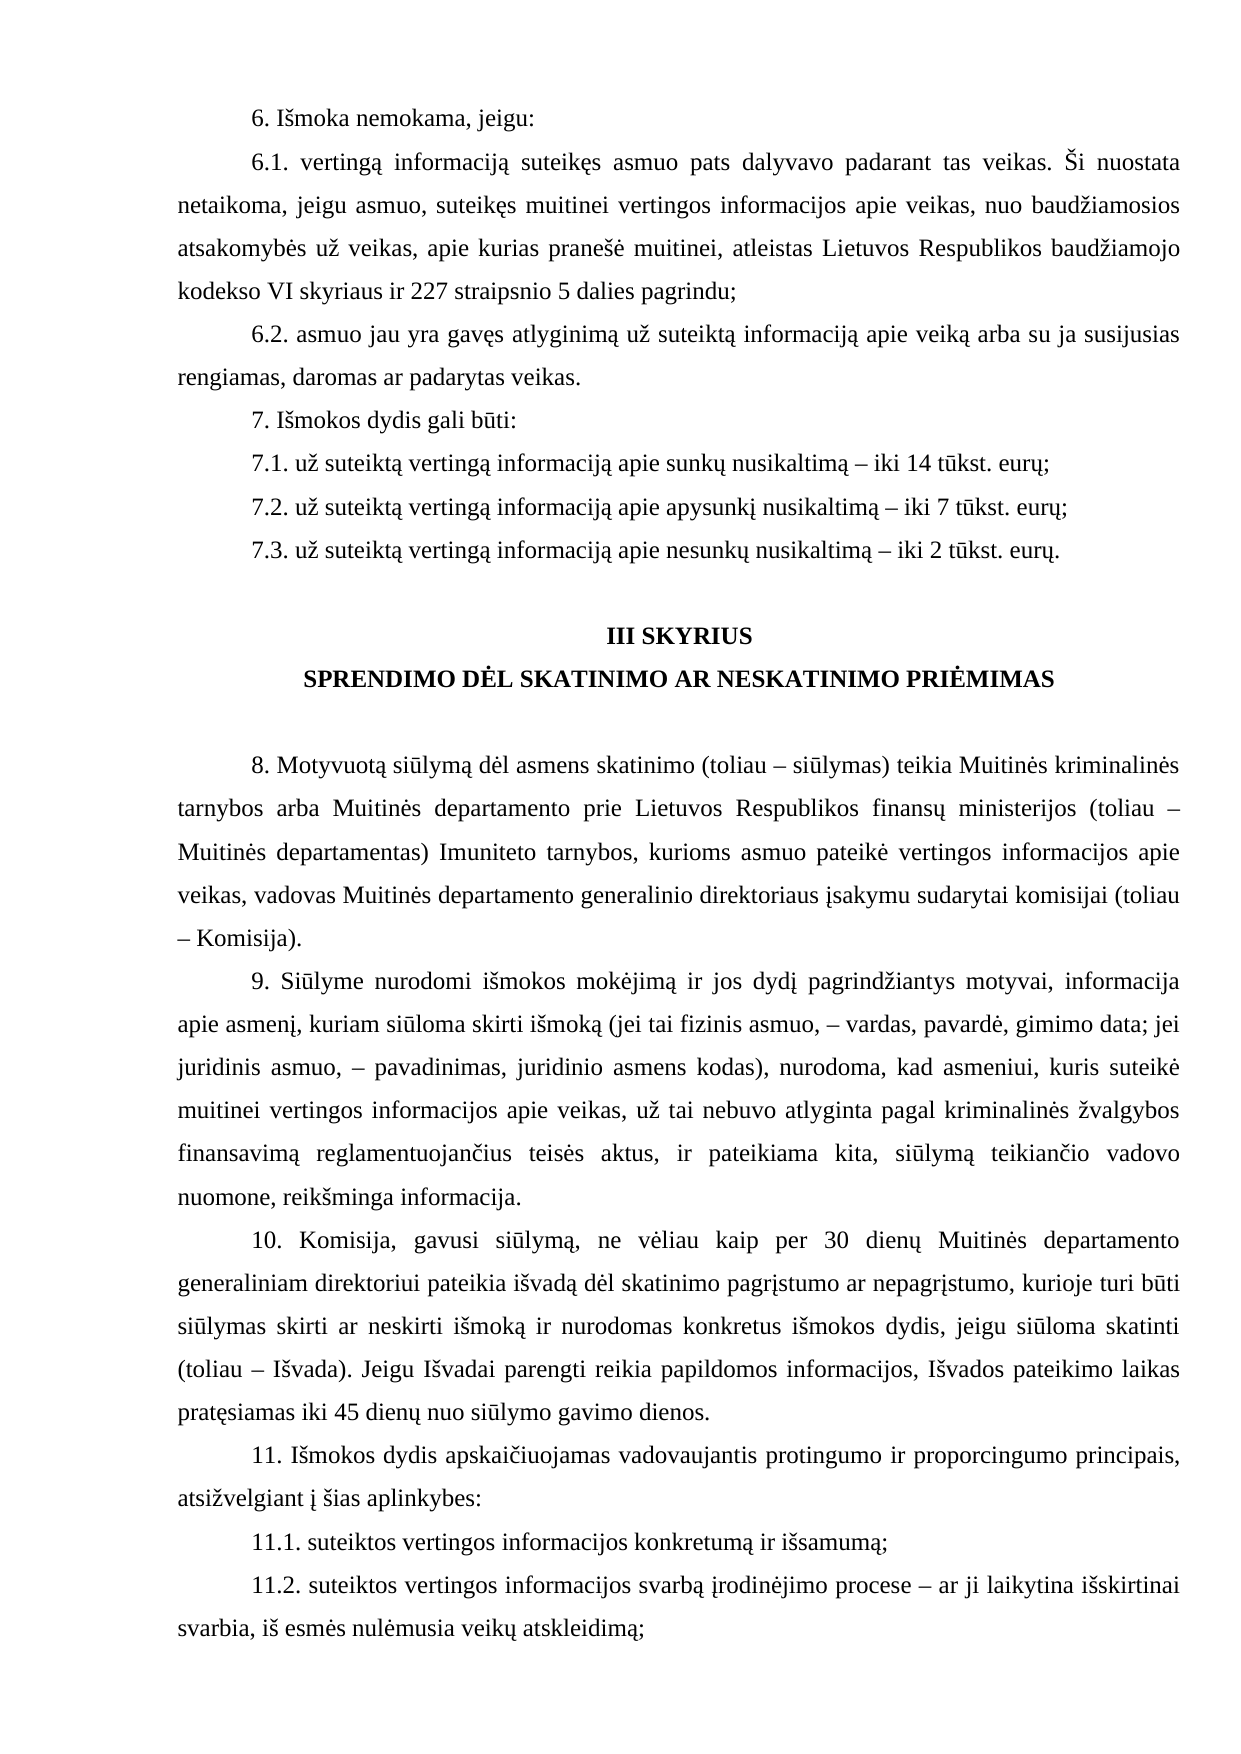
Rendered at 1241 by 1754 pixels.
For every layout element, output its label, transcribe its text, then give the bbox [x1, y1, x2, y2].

text 11. Išmokos dydis apskaičiuojamas vadovaujantis protingumo ir proporcingumo principais, atsižvelgiant į šias aplinkybes: [177, 1440, 1181, 1512]
text III SKYRIUS [177, 621, 1181, 650]
text 11.1. suteiktos vertingos informacijos konkretumą ir išsamumą; [251, 1527, 1181, 1555]
text 6.2. asmuo jau yra gavęs atlyginimą už suteiktą informaciją apie veiką arba su ja susijusias rengiamas, daromas ar padarytas veikas. [177, 319, 1181, 391]
text 9. Siūlyme nurodomi išmokos mokėjimą ir jos dydį pagrindžiantys motyvai, informacija apie asmenį, kuriam siūloma skirti išmoką (jei tai fizinis asmuo, – vardas, pavardė, gimimo data; jei juridinis asmuo, – pavadinimas, juridinio asmens kodas), nurodoma, kad asmeniui, kuris suteikė muitinei vertingos informacijos apie veikas, už tai nebuvo atlyginta pagal kriminalinės žvalgybos finansavimą reglamentuojančius teisės aktus, ir pateikiama kita, siūlymą teikiančio vadovo nuomone, reikšminga informacija. [177, 966, 1181, 1210]
text 7.3. už suteiktą vertingą informaciją apie nesunkų nusikaltimą – iki 2 tūkst. eurų. [251, 535, 1181, 563]
text SPRENDIMO DĖL SKATINIMO AR NESKATINIMO PRIĖMIMAS [177, 664, 1181, 693]
text 7. Išmokos dydis gali būti: [251, 405, 1181, 434]
text 7.2. už suteiktą vertingą informaciją apie apysunkį nusikaltimą – iki 7 tūkst. eurų; [251, 492, 1181, 520]
text 11.2. suteiktos vertingos informacijos svarbą įrodinėjimo procese – ar ji laikytina išskirtinai svarbia, iš esmės nulėmusia veikų atskleidimą; [177, 1570, 1181, 1642]
text 6.1. vertingą informaciją suteikęs asmuo pats dalyvavo padarant tas veikas. Ši nuostata netaikoma, jeigu asmuo, suteikęs muitinei vertingos informacijos apie veikas, nuo baudžiamosios atsakomybės už veikas, apie kurias pranešė muitinei, atleistas Lietuvos Respublikos baudžiamojo kodekso VI skyriaus ir 227 straipsnio 5 dalies pagrindu; [177, 147, 1181, 305]
text 10. Komisija, gavusi siūlymą, ne vėliau kaip per 30 dienų Muitinės departamento generaliniam direktoriui pateikia išvadą dėl skatinimo pagrįstumo ar nepagrįstumo, kurioje turi būti siūlymas skirti ar neskirti išmoką ir nurodomas konkretus išmokos dydis, jeigu siūloma skatinti (toliau – Išvada). Jeigu Išvadai parengti reikia papildomos informacijos, Išvados pateikimo laikas pratęsiamas iki 45 dienų nuo siūlymo gavimo dienos. [177, 1225, 1181, 1426]
text 7.1. už suteiktą vertingą informaciją apie sunkų nusikaltimą – iki 14 tūkst. eurų; [251, 448, 1181, 477]
text 8. Motyvuotą siūlymą dėl asmens skatinimo (toliau – siūlymas) teikia Muitinės kriminalinės tarnybos arba Muitinės departamento prie Lietuvos Respublikos finansų ministerijos (toliau – Muitinės departamentas) Imuniteto tarnybos, kurioms asmuo pateikė vertingos informacijos apie veikas, vadovas Muitinės departamento generalinio direktoriaus įsakymu sudarytai komisijai (toliau – Komisija). [177, 750, 1181, 952]
text 6. Išmoka nemokama, jeigu: [177, 103, 1181, 132]
